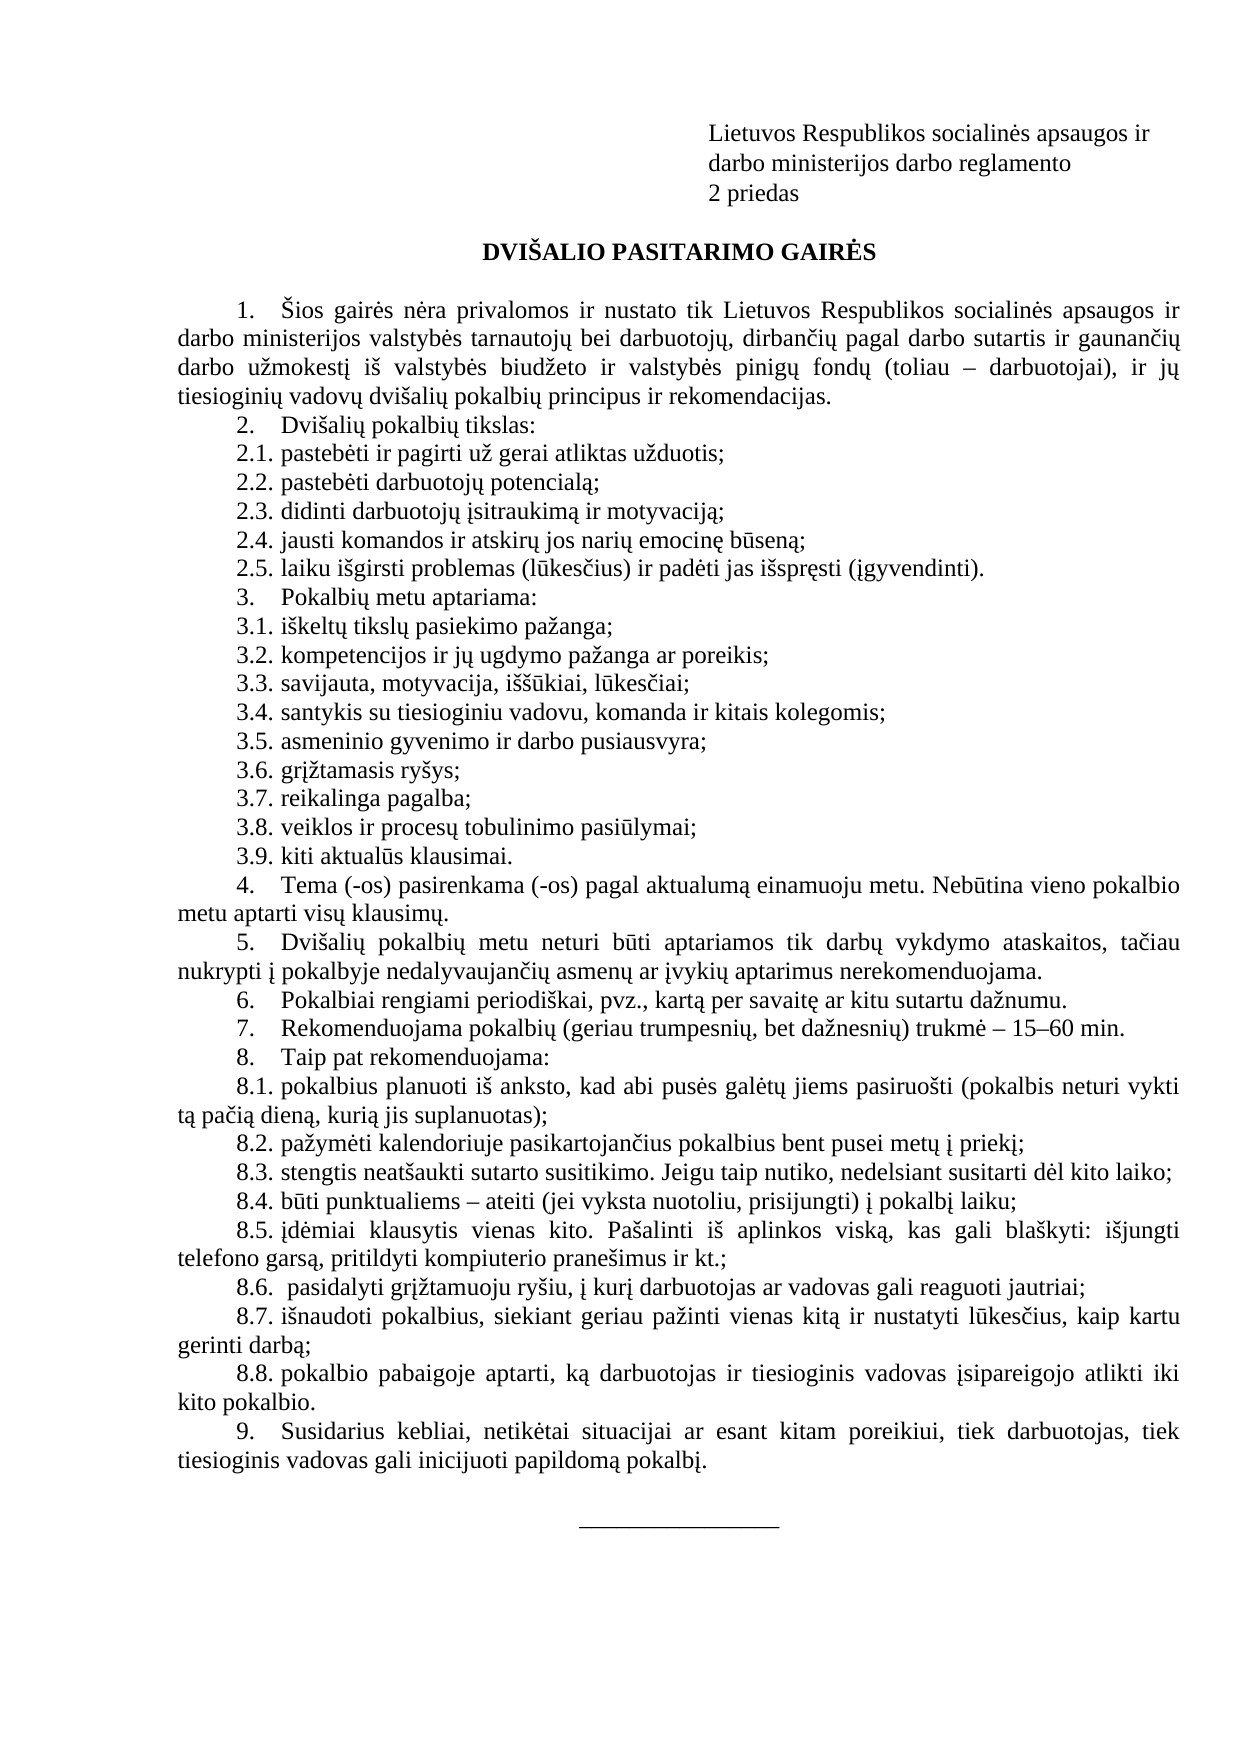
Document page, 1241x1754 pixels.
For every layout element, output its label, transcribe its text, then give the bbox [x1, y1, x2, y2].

text 8.5. įdėmiai klausytis vienas kito. Pašalinti iš aplinkos viską, kas gali blaškyti: išjungti telefono garsą, pritildyti kompiuterio pranešimus ir kt.; [177, 1215, 1181, 1272]
text 8.1. pokalbius planuoti iš anksto, kad abi pusės galėtų jiems pasiruošti (pokalbis neturi vykti tą pačią dieną, kurią jis suplanuotas); [177, 1071, 1181, 1128]
text 2 priedas [708, 178, 1181, 207]
text 3.3. savijauta, motyvacija, iššūkiai, lūkesčiai; [177, 668, 1181, 697]
text 2. Dvišalių pokalbių tikslas: [177, 410, 1181, 438]
text 8.6. pasidalyti grįžtamuoju ryšiu, į kurį darbuotojas ar vadovas gali reaguoti jautriai; [177, 1272, 1181, 1301]
text 2.5. laiku išgirsti problemas (lūkesčius) ir padėti jas išspręsti (įgyvendinti). [177, 553, 1181, 582]
text 3.2. kompetencijos ir jų ugdymo pažanga ar poreikis; [177, 640, 1181, 668]
text 1. Šios gairės nėra privalomos ir nustato tik Lietuvos Respublikos socialinės apsaugos ir darbo ministerijos valstybės tarnautojų bei darbuotojų, dirbančių pagal darbo sutartis ir gaunančių darbo užmokestį iš valstybės biudžeto ir valstybės pinigų fondų (toliau – darbuotojai), ir jų tiesioginių vadovų dvišalių pokalbių principus ir rekomendacijas. [177, 295, 1181, 410]
text 2.4. jausti komandos ir atskirų jos narių emocinę būseną; [177, 525, 1181, 553]
text 3.6. grįžtamasis ryšys; [177, 755, 1181, 783]
text Lietuvos Respublikos socialinės apsaugos ir [708, 118, 1181, 147]
text 3.9. kiti aktualūs klausimai. [177, 841, 1181, 870]
text 8.8. pokalbio pabaigoje aptarti, ką darbuotojas ir tiesioginis vadovas įsipareigojo atlikti iki kito pokalbio. [177, 1358, 1181, 1416]
text 8. Taip pat rekomenduojama: [177, 1042, 1181, 1071]
text 3.7. reikalinga pagalba; [177, 783, 1181, 812]
text 5. Dvišalių pokalbių metu neturi būti aptariamos tik darbų vykdymo ataskaitos, tačiau nukrypti į pokalbyje nedalyvaujančių asmenų ar įvykių aptarimus nerekomenduojama. [177, 927, 1181, 985]
text 3.1. iškeltų tikslų pasiekimo pažanga; [177, 611, 1181, 640]
text DVIŠALIO PASITARIMO GAIRĖS [177, 237, 1181, 266]
text 2.1. pastebėti ir pagirti už gerai atliktas užduotis; [177, 438, 1181, 467]
text 3.8. veiklos ir procesų tobulinimo pasiūlymai; [177, 812, 1181, 841]
text 7. Rekomenduojama pokalbių (geriau trumpesnių, bet dažnesnių) trukmė – 15–60 min. [177, 1013, 1181, 1042]
text 4. Tema (-os) pasirenkama (-os) pagal aktualumą einamuoju metu. Nebūtina vieno pokalbio metu aptarti visų klausimų. [177, 870, 1181, 927]
text 9. Susidarius kebliai, netikėtai situacijai ar esant kitam poreikiui, tiek darbuotojas, tiek tiesioginis vadovas gali inicijuoti papildomą pokalbį. [177, 1416, 1181, 1473]
text 3.5. asmeninio gyvenimo ir darbo pusiausvyra; [177, 726, 1181, 755]
text 3.4. santykis su tiesioginiu vadovu, komanda ir kitais kolegomis; [177, 697, 1181, 726]
text 2.2. pastebėti darbuotojų potencialą; [177, 467, 1181, 496]
text 8.7. išnaudoti pokalbius, siekiant geriau pažinti vienas kitą ir nustatyti lūkesčius, kaip kartu gerinti darbą; [177, 1301, 1181, 1358]
text 8.4. būti punktualiems – ateiti (jei vyksta nuotoliu, prisijungti) į pokalbį laiku; [177, 1186, 1181, 1215]
text 2.3. didinti darbuotojų įsitraukimą ir motyvaciją; [177, 496, 1181, 525]
text ________________ [177, 1502, 1181, 1531]
text 3. Pokalbių metu aptariama: [177, 582, 1181, 611]
text 8.2. pažymėti kalendoriuje pasikartojančius pokalbius bent pusei metų į priekį; [177, 1128, 1181, 1157]
text 8.3. stengtis neatšaukti sutarto susitikimo. Jeigu taip nutiko, nedelsiant susitarti dėl kito laiko; [177, 1157, 1181, 1186]
text 6. Pokalbiai rengiami periodiškai, pvz., kartą per savaitę ar kitu sutartu dažnumu. [177, 985, 1181, 1013]
text darbo ministerijos darbo reglamento [708, 148, 1181, 177]
